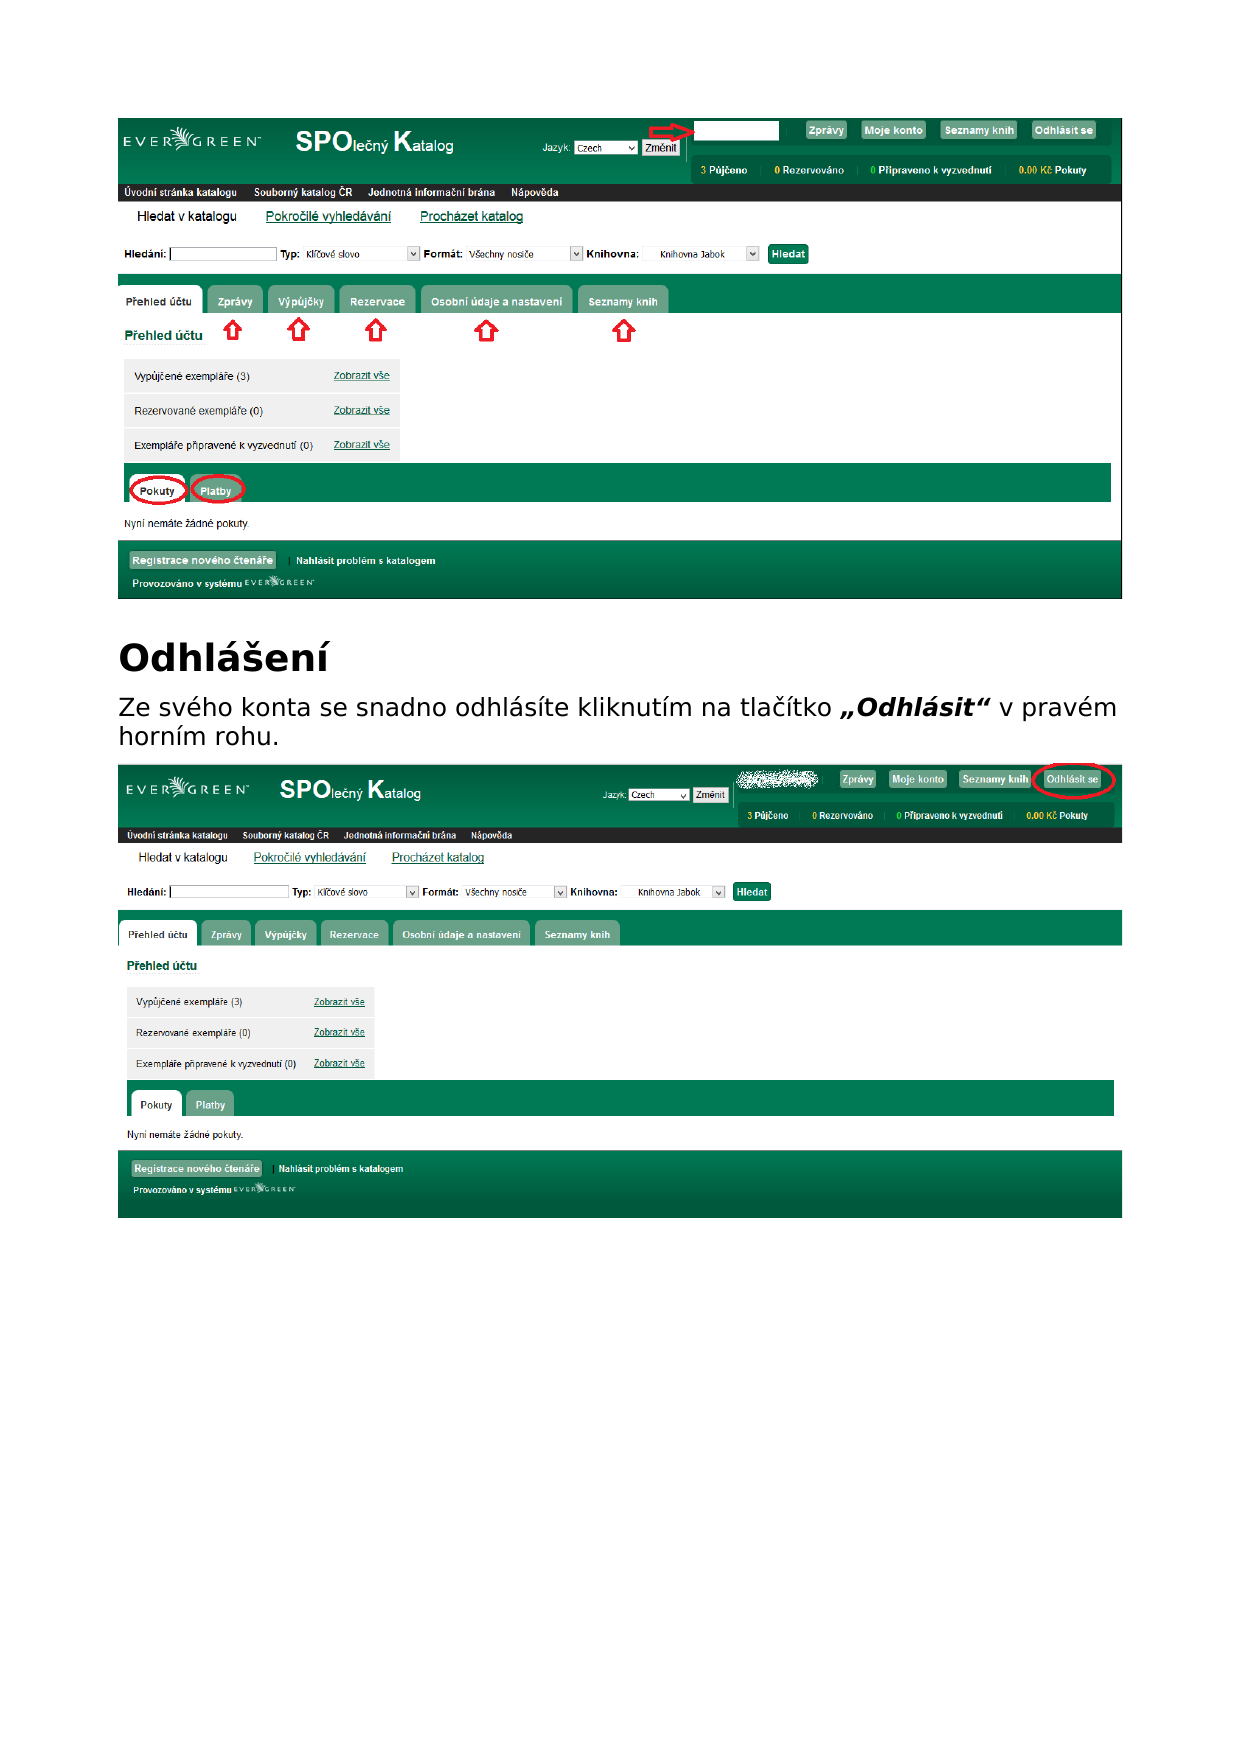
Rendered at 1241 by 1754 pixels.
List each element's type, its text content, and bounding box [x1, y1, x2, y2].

picture [118, 763, 1123, 1218]
text Ze svého konta se snadno odhlásíte kliknutím na tlačítko „Odhlásit“ v pravém horním rohu. [118, 693, 1122, 751]
subtitle Odhlášení [118, 637, 1122, 680]
picture [118, 118, 1123, 599]
